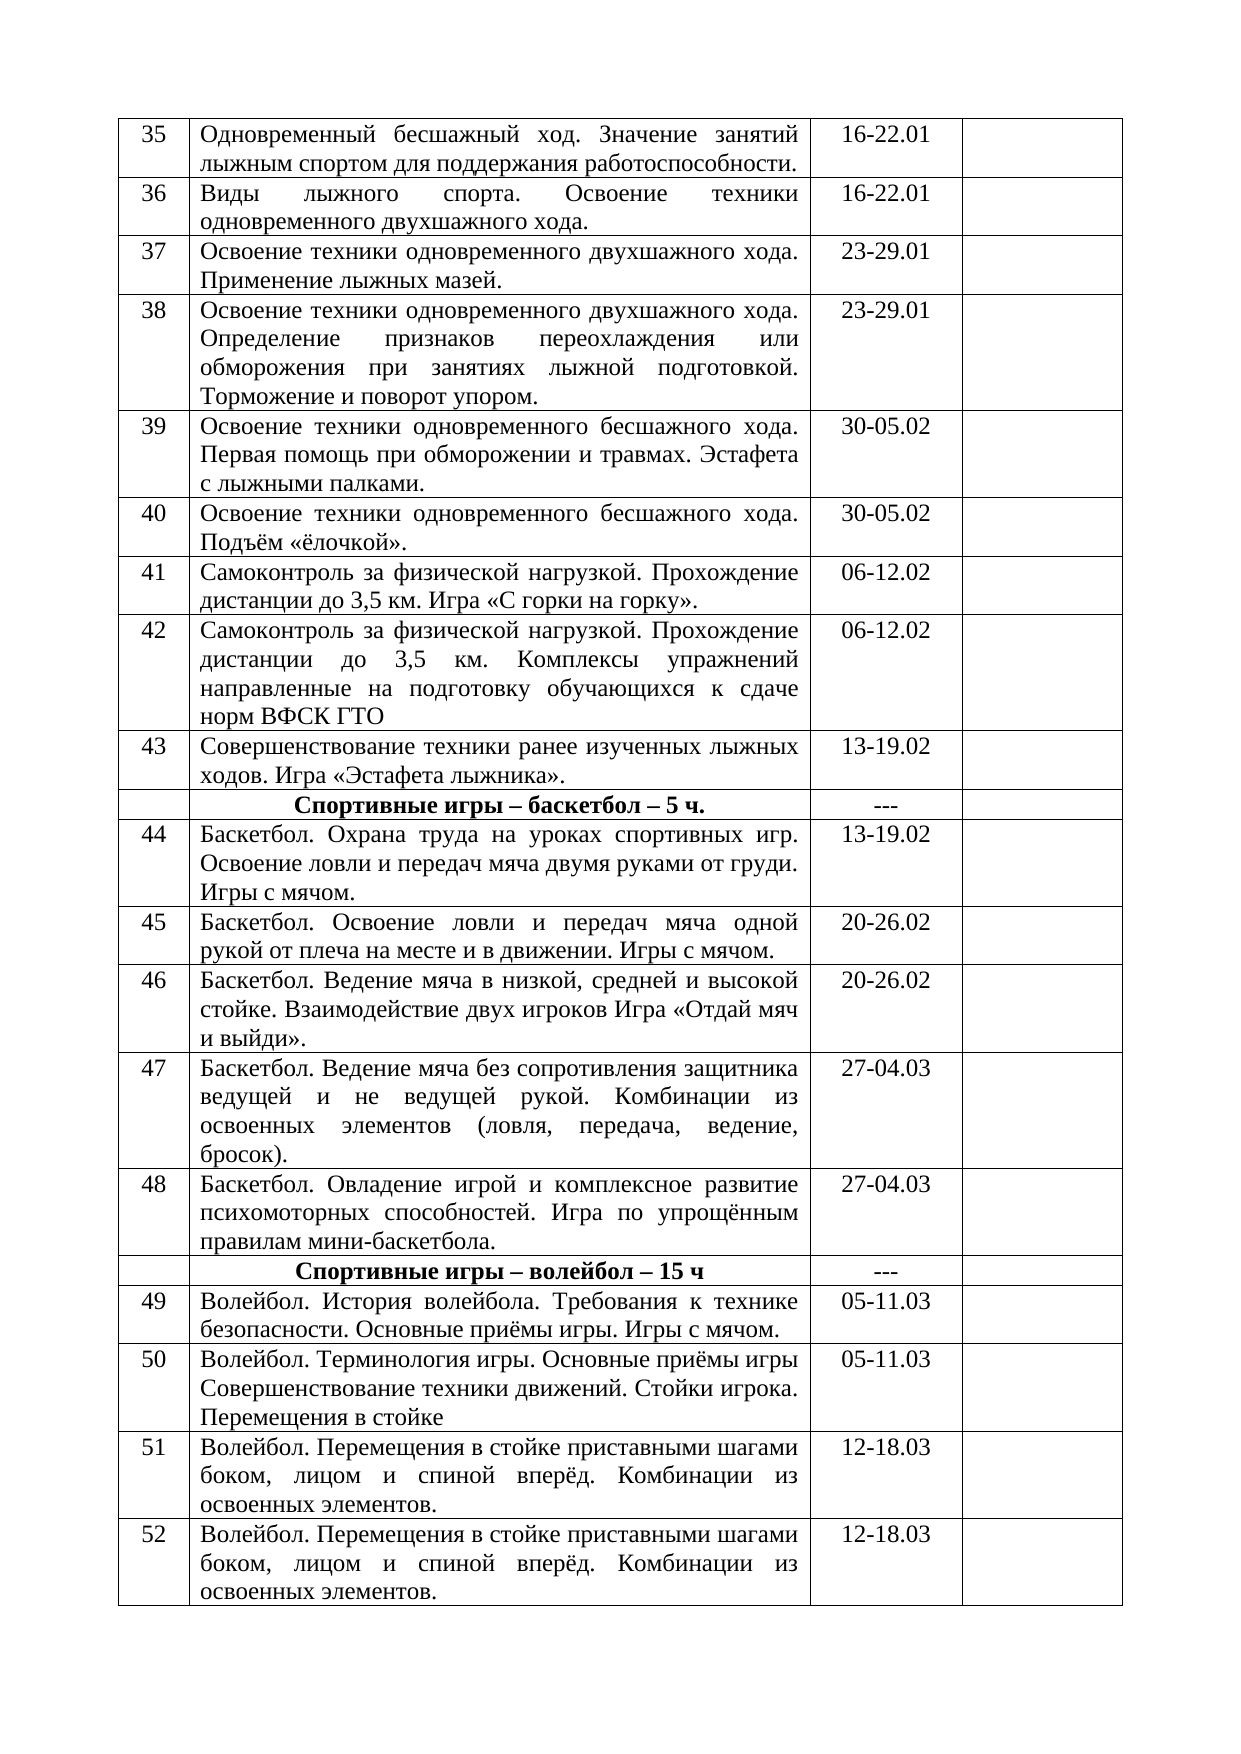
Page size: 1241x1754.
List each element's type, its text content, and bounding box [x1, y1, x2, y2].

table_cell 46 [119, 965, 189, 1052]
table_cell 51 [119, 1432, 189, 1518]
table_cell Баскетбол. Освоение ловли и передач мяча одной рукой от плеча на месте и в движении. Игры с мячом. [190, 907, 810, 964]
table_cell 30-05.02 [811, 411, 962, 497]
table_cell [963, 965, 1122, 1052]
table_cell 49 [119, 1286, 189, 1343]
table_cell [963, 731, 1122, 789]
table_cell 40 [119, 498, 189, 556]
table_cell Волейбол. Терминология игры. Основные приёмы игры Совершенствование техники движений. Стойки игрока. Перемещения в стойке [190, 1344, 810, 1431]
table_cell 35 [119, 119, 189, 177]
table_cell [963, 178, 1122, 235]
table_cell [963, 236, 1122, 294]
table_cell [963, 557, 1122, 614]
table_cell 16-22.01 [811, 119, 962, 177]
table_cell 16-22.01 [811, 178, 962, 235]
table_cell 12-18.03 [811, 1519, 962, 1605]
table_cell [963, 411, 1122, 497]
table_cell [963, 498, 1122, 556]
table_cell 27-04.03 [811, 1053, 962, 1168]
table_cell [963, 1256, 1122, 1285]
table_cell Баскетбол. Охрана труда на уроках спортивных игр. Освоение ловли и передач мяча двумя руками от груди. Игры с мячом. [190, 820, 810, 906]
table_cell [963, 820, 1122, 906]
table_cell Одновременный бесшажный ход. Значение занятий лыжным спортом для поддержания работоспособности. [190, 119, 810, 177]
table_cell 48 [119, 1169, 189, 1255]
table_cell [963, 1344, 1122, 1431]
table_cell Освоение техники одновременного двухшажного хода. Определение признаков переохлаждения или обморожения при занятиях лыжной подготовкой. Торможение и поворот упором. [190, 295, 810, 410]
table_cell Волейбол. Перемещения в стойке приставными шагами боком, лицом и спиной вперёд. Комбинации из освоенных элементов. [190, 1519, 810, 1605]
table_cell 44 [119, 820, 189, 906]
table_cell 41 [119, 557, 189, 614]
table_cell Виды лыжного спорта. Освоение техники одновременного двухшажного хода. [190, 178, 810, 235]
table_cell [963, 615, 1122, 730]
table_cell [963, 790, 1122, 818]
table_cell 30-05.02 [811, 498, 962, 556]
table_cell 52 [119, 1519, 189, 1605]
table_cell 05-11.03 [811, 1344, 962, 1431]
table_cell [963, 1432, 1122, 1518]
table_cell [963, 1519, 1122, 1605]
table_cell 06-12.02 [811, 557, 962, 614]
table_cell --- [811, 1256, 962, 1285]
table_cell 05-11.03 [811, 1286, 962, 1343]
table_cell 13-19.02 [811, 731, 962, 789]
table_cell [119, 790, 189, 818]
table_cell 27-04.03 [811, 1169, 962, 1255]
table_cell Освоение техники одновременного бесшажного хода. Первая помощь при обморожении и травмах. Эстафета с лыжными палками. [190, 411, 810, 497]
table_cell --- [811, 790, 962, 818]
table_cell Волейбол. История волейбола. Требования к технике безопасности. Основные приёмы игры. Игры с мячом. [190, 1286, 810, 1343]
table_cell Волейбол. Перемещения в стойке приставными шагами боком, лицом и спиной вперёд. Комбинации из освоенных элементов. [190, 1432, 810, 1518]
table_cell Баскетбол. Овладение игрой и комплексное развитие психомоторных способностей. Игра по упрощённым правилам мини-баскетбола. [190, 1169, 810, 1255]
table_cell 06-12.02 [811, 615, 962, 730]
table_cell [963, 1286, 1122, 1343]
table_cell 20-26.02 [811, 965, 962, 1052]
table_cell 23-29.01 [811, 236, 962, 294]
table_cell Совершенствование техники ранее изученных лыжных ходов. Игра «Эстафета лыжника». [190, 731, 810, 789]
table_cell Самоконтроль за физической нагрузкой. Прохождение дистанции до 3,5 км. Игра «С горки на горку». [190, 557, 810, 614]
table_cell Спортивные игры – волейбол – 15 ч [190, 1256, 810, 1285]
table_cell [963, 295, 1122, 410]
table_cell 50 [119, 1344, 189, 1431]
table_cell 47 [119, 1053, 189, 1168]
table_cell [963, 119, 1122, 177]
table_cell Освоение техники одновременного двухшажного хода. Применение лыжных мазей. [190, 236, 810, 294]
table_cell Освоение техники одновременного бесшажного хода. Подъём «ёлочкой». [190, 498, 810, 556]
table_cell 12-18.03 [811, 1432, 962, 1518]
table_cell 23-29.01 [811, 295, 962, 410]
table_cell 42 [119, 615, 189, 730]
table_cell 37 [119, 236, 189, 294]
table_cell 13-19.02 [811, 820, 962, 906]
table_cell Самоконтроль за физической нагрузкой. Прохождение дистанции до 3,5 км. Комплексы упражнений направленные на подготовку обучающихся к сдаче норм ВФСК ГТО [190, 615, 810, 730]
table_cell [119, 1256, 189, 1285]
table_cell 36 [119, 178, 189, 235]
table_cell 45 [119, 907, 189, 964]
table_cell Спортивные игры – баскетбол – 5 ч. [190, 790, 810, 818]
table_cell [963, 907, 1122, 964]
table_cell [963, 1053, 1122, 1168]
table_cell 38 [119, 295, 189, 410]
table_cell Баскетбол. Ведение мяча в низкой, средней и высокой стойке. Взаимодействие двух игроков Игра «Отдай мяч и выйди». [190, 965, 810, 1052]
table_cell [963, 1169, 1122, 1255]
table_cell 39 [119, 411, 189, 497]
table_cell Баскетбол. Ведение мяча без сопротивления защитника ведущей и не ведущей рукой. Комбинации из освоенных элементов (ловля, передача, ведение, бросок). [190, 1053, 810, 1168]
table_cell 20-26.02 [811, 907, 962, 964]
table_cell 43 [119, 731, 189, 789]
